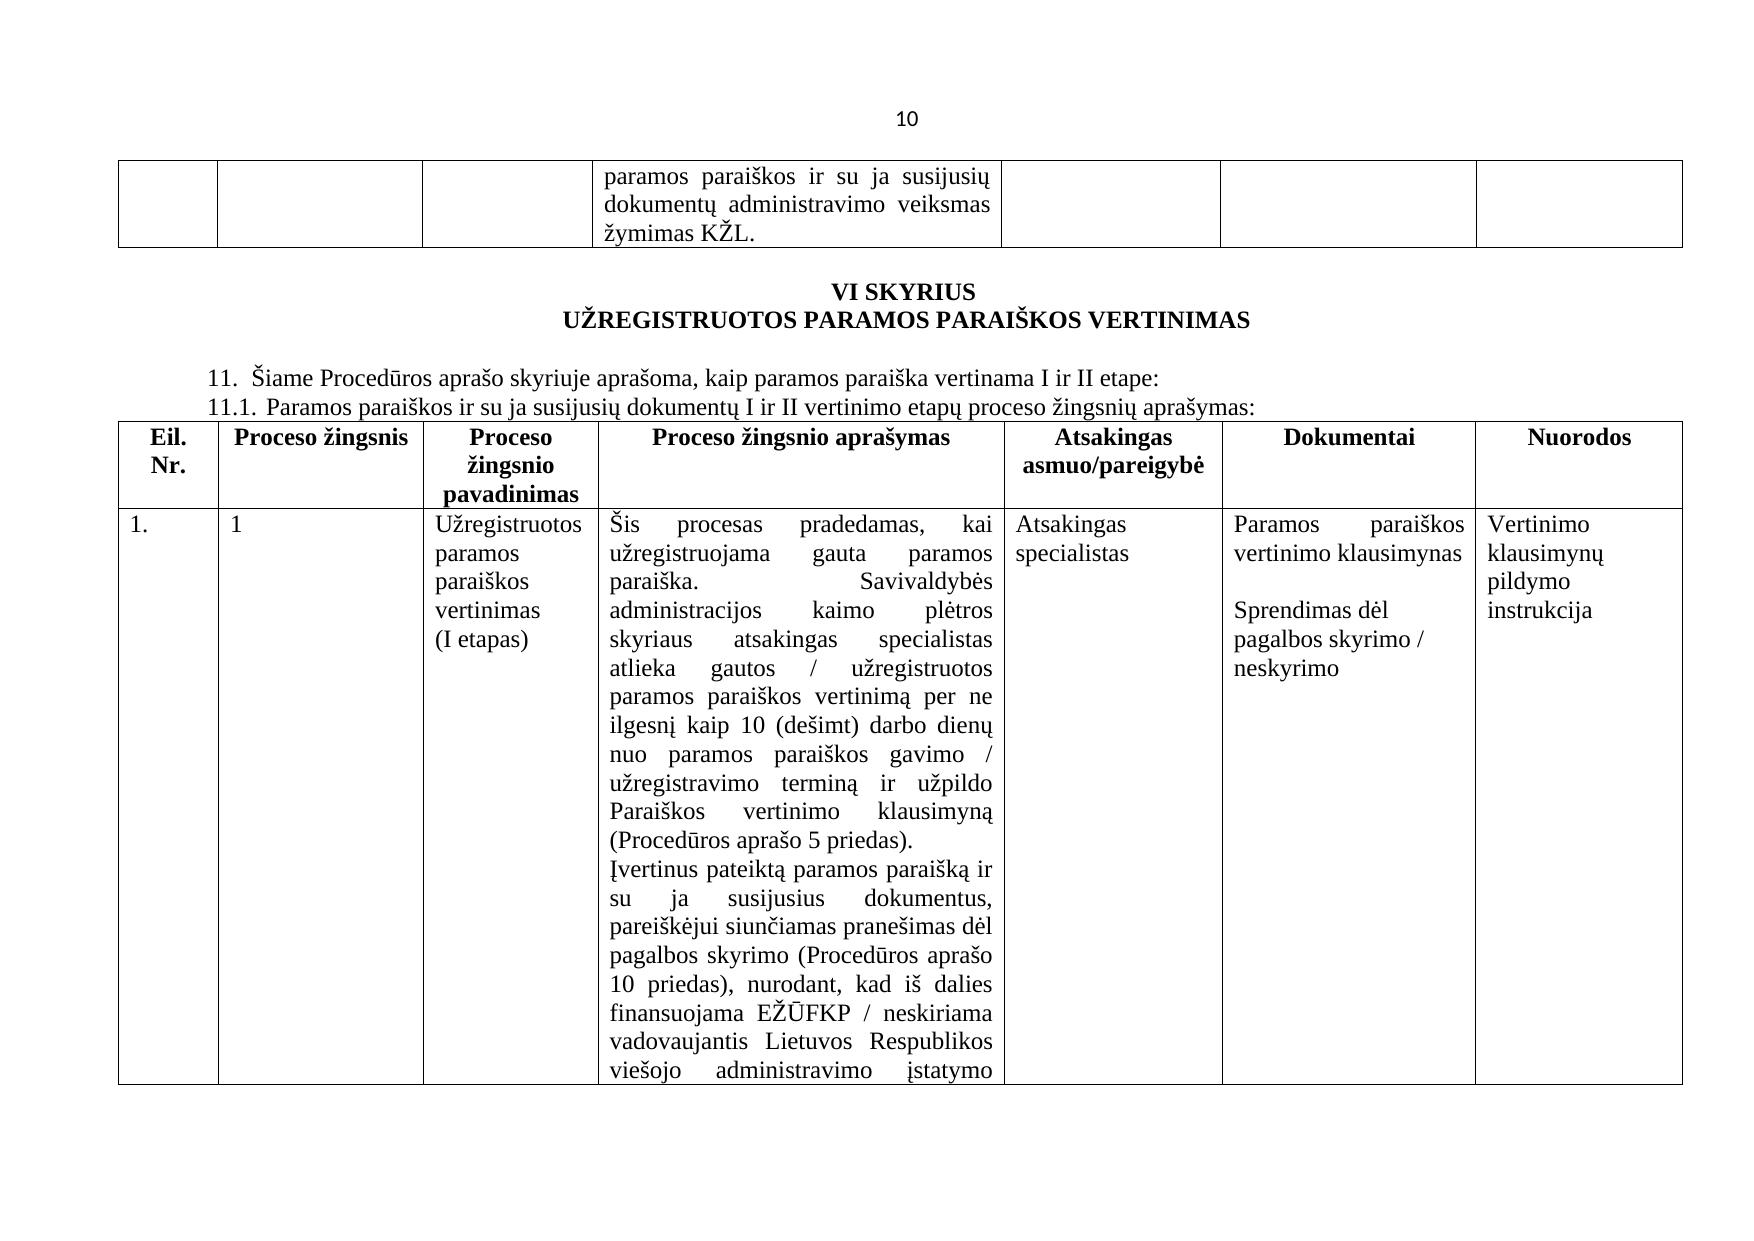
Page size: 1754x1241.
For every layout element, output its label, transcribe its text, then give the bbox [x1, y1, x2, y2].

table_cell Šis procesas pradedamas, kai užregistruojama gauta paramos paraiška. Savivaldybės administracijos kaimo plėtros skyriaus atsakingas specialistas atlieka gautos / užregistruotos paramos paraiškos vertinimą per ne ilgesnį kaip 10 (dešimt) darbo dienų nuo paramos paraiškos gavimo / užregistravimo terminą ir užpildo Paraiškos vertinimo klausimyną (Procedūros aprašo 5 priedas). Įvertinus pateiktą paramos paraišką ir su ja susijusius dokumentus, pareiškėjui siunčiamas pranešimas dėl pagalbos skyrimo (Procedūros aprašo 10 priedas), nurodant, kad iš dalies finansuojama EŽŪFKP / neskiriama vadovaujantis Lietuvos Respublikos viešojo administravimo įstatymo [599, 509, 1004, 1084]
table_header Nuorodos [1476, 422, 1682, 508]
table_cell 1 [219, 509, 423, 1084]
table_header Proceso žingsnio pavadinimas [424, 422, 598, 508]
table_header Proceso žingsnis [219, 422, 423, 508]
table_cell Atsakingas specialistas [1005, 509, 1222, 1084]
table_cell Užregistruotos paramos paraiškos vertinimas (I etapas) [424, 509, 598, 1084]
table_cell paramos paraiškos ir su ja susijusių dokumentų administravimo veiksmas žymimas KŽL. [593, 161, 1001, 247]
table_header Atsakingas asmuo/pareigybė [1005, 422, 1222, 508]
table_cell [1221, 161, 1476, 247]
table_cell 1. [119, 509, 218, 1084]
table_cell [423, 161, 592, 247]
table_cell [218, 161, 422, 247]
text 11. Šiame Procedūros aprašo skyriuje aprašoma, kaip paramos paraiška vertinama I ir II etape: [118, 363, 1695, 392]
table_header Proceso žingsnio aprašymas [599, 422, 1004, 508]
table_cell [119, 161, 217, 247]
table_cell [1002, 161, 1220, 247]
table_cell Vertinimo klausimynų pildymo instrukcija [1476, 509, 1682, 1084]
table_header Eil. Nr. [119, 422, 218, 508]
table_header Dokumentai [1223, 422, 1475, 508]
text UŽREGISTRUOTOS PARAMOS PARAIŠKOS VERTINIMAS [118, 306, 1695, 334]
text 11.1. Paramos paraiškos ir su ja susijusių dokumentų I ir II vertinimo etapų proceso žingsnių aprašymas: [118, 392, 1695, 421]
text VI SKYRIUS [118, 277, 1695, 306]
table_cell Paramos paraiškos vertinimo klausimynas Sprendimas dėl pagalbos skyrimo / neskyrimo [1223, 509, 1475, 1084]
table_cell [1477, 161, 1682, 247]
